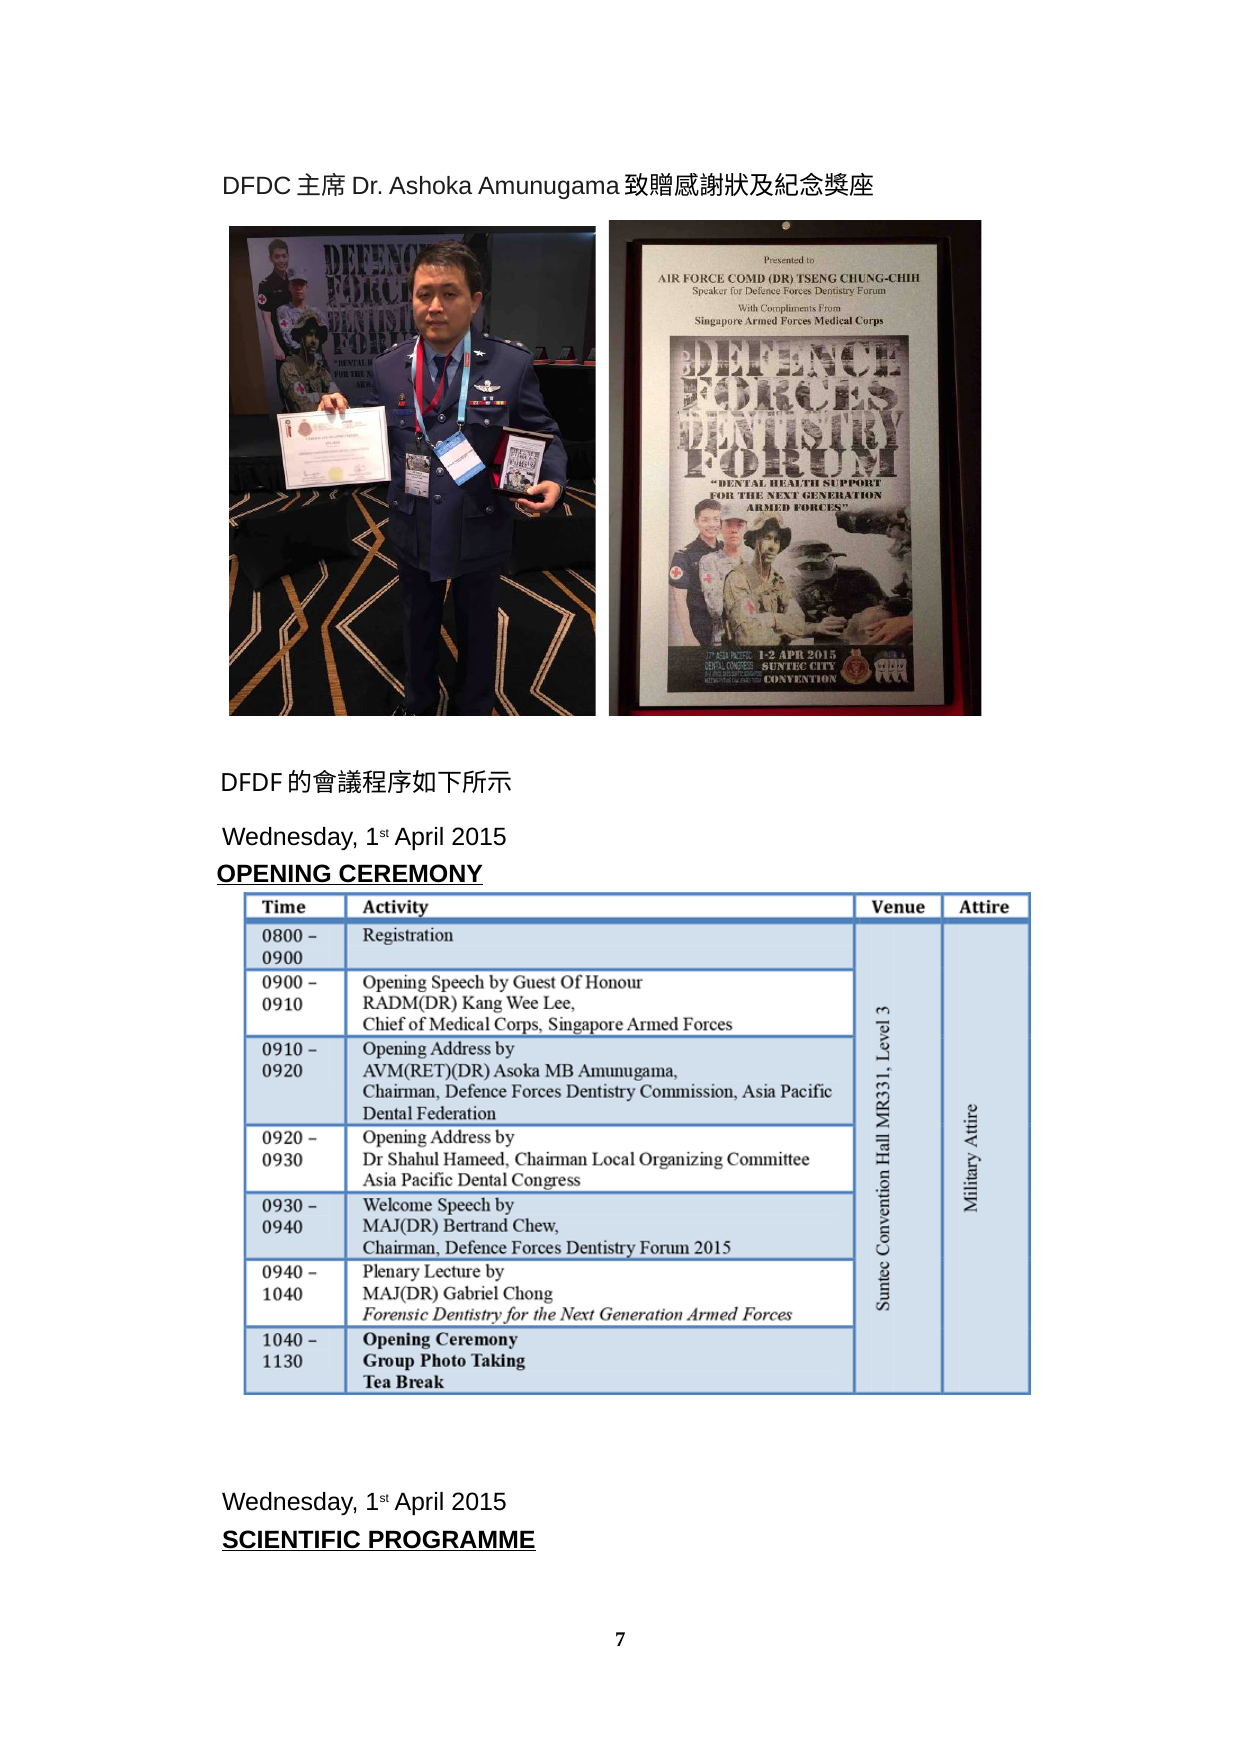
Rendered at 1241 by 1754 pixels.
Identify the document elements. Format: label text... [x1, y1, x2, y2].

picture [608, 220, 982, 716]
text Wednesday, 1st April 2015 [187, 1483, 1053, 1521]
text DFDF的會議程序如下所示 [187, 762, 1023, 799]
text DFDC主席Dr. Ashoka Amunugama致贈感謝狀及紀念獎座 [187, 164, 1023, 202]
text OPENING CEREMONY [187, 855, 1053, 893]
text SCIENTIFIC PROGRAMME [187, 1521, 1053, 1558]
picture [243, 892, 1031, 1395]
text Wednesday, 1st April 2015 [187, 818, 1053, 855]
picture [229, 226, 596, 716]
